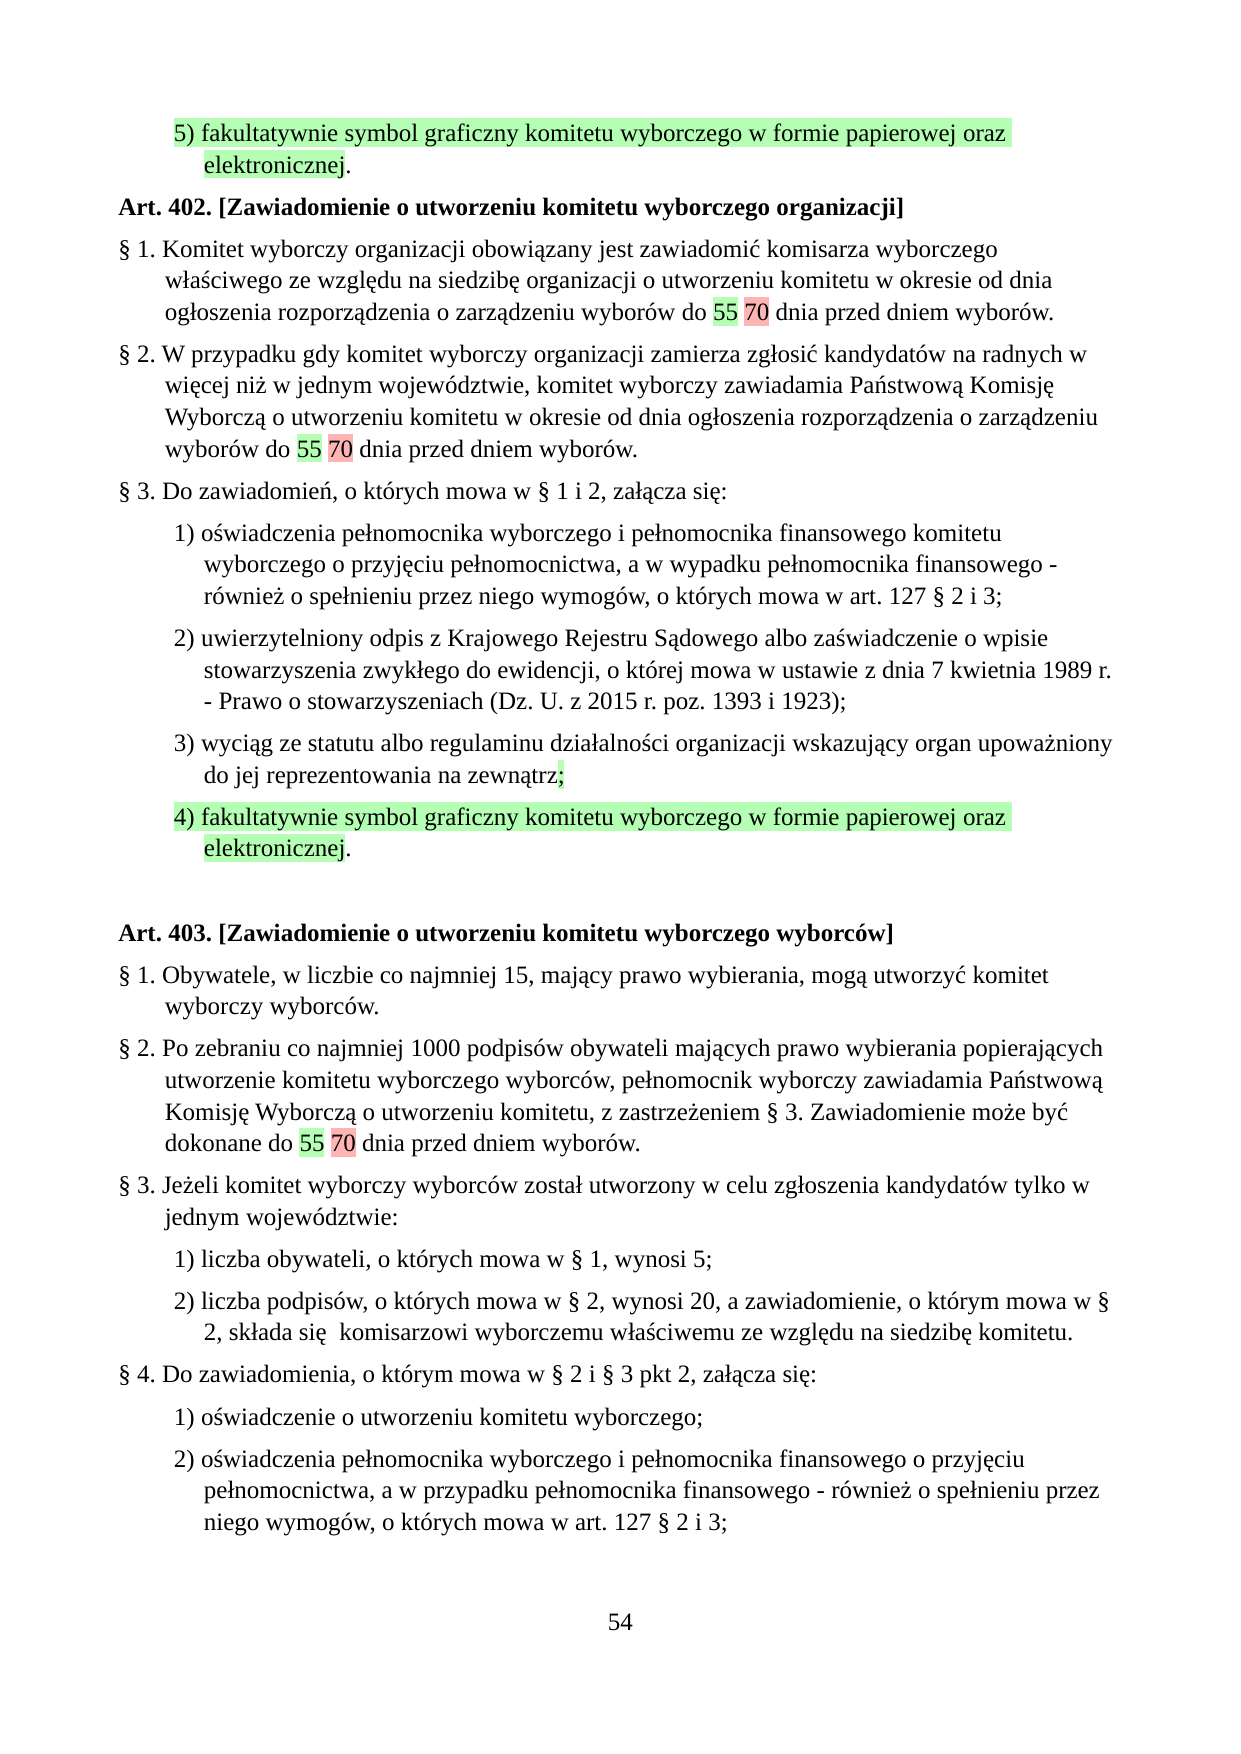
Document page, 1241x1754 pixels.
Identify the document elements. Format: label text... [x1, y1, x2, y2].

text 1) oświadczenia pełnomocnika wyborczego i pełnomocnika finansowego komitetu wyborczego o przyjęciu pełnomocnictwa, a w wypadku pełnomocnika finansowego - również o spełnieniu przez niego wymogów, o których mowa w art. 127 § 2 i 3; [174, 518, 1122, 610]
text 3) wyciąg ze statutu albo regulaminu działalności organizacji wskazujący organ upoważniony do jej reprezentowania na zewnątrz; [174, 728, 1122, 789]
text § 3. Do zawiadomień, o których mowa w § 1 i 2, załącza się: [118, 476, 1122, 504]
text 2) uwierzytelniony odpis z Krajowego Rejestru Sądowego albo zaświadczenie o wpisie stowarzyszenia zwykłego do ewidencji, o której mowa w ustawie z dnia 7 kwietnia 1989 r. - Prawo o stowarzyszeniach (Dz. U. z 2015 r. poz. 1393 i 1923); [174, 623, 1122, 715]
text § 1. Komitet wyborczy organizacji obowiązany jest zawiadomić komisarza wyborczego właściwego ze względu na siedzibę organizacji o utworzeniu komitetu w okresie od dnia ogłoszenia rozporządzenia o zarządzeniu wyborów do 55 70 dnia przed dniem wyborów. [118, 234, 1122, 326]
text Art. 403. [Zawiadomienie o utworzeniu komitetu wyborczego wyborców] [118, 918, 1122, 946]
text § 3. Jeżeli komitet wyborczy wyborców został utworzony w celu zgłoszenia kandydatów tylko w jednym województwie: [118, 1170, 1122, 1231]
text 1) liczba obywateli, o których mowa w § 1, wynosi 5; [174, 1244, 1122, 1273]
text 2) oświadczenia pełnomocnika wyborczego i pełnomocnika finansowego o przyjęciu pełnomocnictwa, a w przypadku pełnomocnika finansowego - również o spełnieniu przez niego wymogów, o których mowa w art. 127 § 2 i 3; [174, 1444, 1122, 1536]
text 5) fakultatywnie symbol graficzny komitetu wyborczego w formie papierowej oraz elektronicznej. [174, 118, 1122, 178]
text 1) oświadczenie o utworzeniu komitetu wyborczego; [174, 1402, 1122, 1430]
text § 2. Po zebraniu co najmniej 1000 podpisów obywateli mających prawo wybierania popierających utworzenie komitetu wyborczego wyborców, pełnomocnik wyborczy zawiadamia Państwową Komisję Wyborczą o utworzeniu komitetu, z zastrzeżeniem § 3. Zawiadomienie może być dokonane do 55 70 dnia przed dniem wyborów. [118, 1033, 1122, 1157]
text 2) liczba podpisów, o których mowa w § 2, wynosi 20, a zawiadomienie, o którym mowa w § 2, składa się komisarzowi wyborczemu właściwemu ze względu na siedzibę komitetu. [174, 1286, 1122, 1346]
text Art. 402. [Zawiadomienie o utworzeniu komitetu wyborczego organizacji] [118, 192, 1122, 221]
text § 4. Do zawiadomienia, o którym mowa w § 2 i § 3 pkt 2, załącza się: [118, 1359, 1122, 1388]
text § 1. Obywatele, w liczbie co najmniej 15, mający prawo wybierania, mogą utworzyć komitet wyborczy wyborców. [118, 960, 1122, 1020]
text § 2. W przypadku gdy komitet wyborczy organizacji zamierza zgłosić kandydatów na radnych w więcej niż w jednym województwie, komitet wyborczy zawiadamia Państwową Komisję Wyborczą o utworzeniu komitetu w okresie od dnia ogłoszenia rozporządzenia o zarządzeniu wyborów do 55 70 dnia przed dniem wyborów. [118, 339, 1122, 462]
text 4) fakultatywnie symbol graficzny komitetu wyborczego w formie papierowej oraz elektronicznej. [174, 802, 1122, 862]
